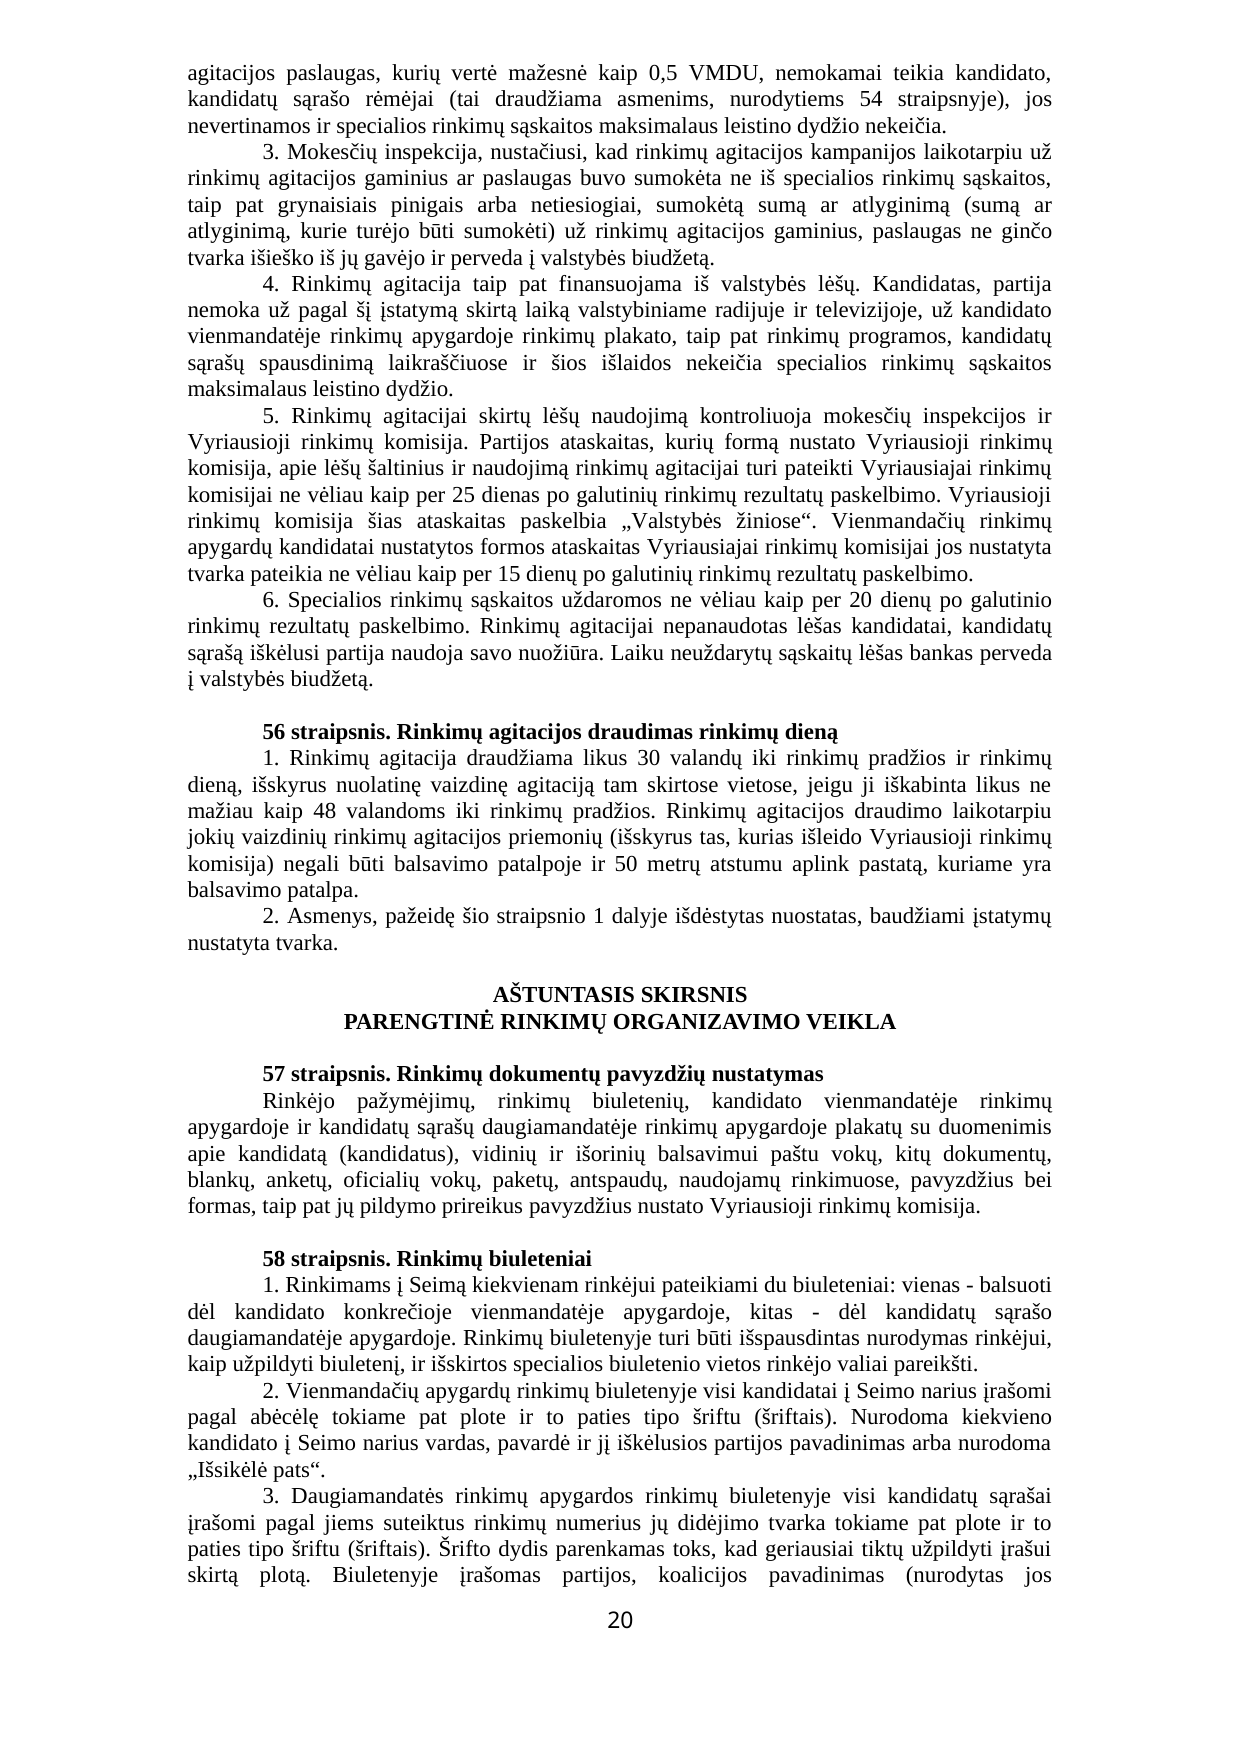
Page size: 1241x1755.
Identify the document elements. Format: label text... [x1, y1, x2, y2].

subtitle AŠTUNTASIS SKIRSNIS [187, 981, 1053, 1008]
text 4. Rinkimų agitacija taip pat finansuojama iš valstybės lėšų. Kandidatas, partija nemoka už pagal šį įstatymą skirtą laiką valstybiniame radijuje ir televizijoje, už kandidato vienmandatėje rinkimų apygardoje rinkimų plakato, taip pat rinkimų programos, kandidatų sąrašų spausdinimą laikraščiuose ir šios išlaidos nekeičia specialios rinkimų sąskaitos maksimalaus leistino dydžio. [187, 270, 1053, 402]
subtitle 57 straipsnis. Rinkimų dokumentų pavyzdžių nustatymas [187, 1061, 1053, 1087]
subtitle PARENGTINĖ RINKIMŲ ORGANIZAVIMO VEIKLA [187, 1008, 1053, 1034]
text 3. Mokesčių inspekcija, nustačiusi, kad rinkimų agitacijos kampanijos laikotarpiu už rinkimų agitacijos gaminius ar paslaugas buvo sumokėta ne iš specialios rinkimų sąskaitos, taip pat grynaisiais pinigais arba netiesiogiai, sumokėtą sumą ar atlyginimą (sumą ar atlyginimą, kurie turėjo būti sumokėti) už rinkimų agitacijos gaminius, paslaugas ne ginčo tvarka išieško iš jų gavėjo ir perveda į valstybės biudžetą. [187, 138, 1053, 270]
text 5. Rinkimų agitacijai skirtų lėšų naudojimą kontroliuoja mokesčių inspekcijos ir Vyriausioji rinkimų komisija. Partijos ataskaitas, kurių formą nustato Vyriausioji rinkimų komisija, apie lėšų šaltinius ir naudojimą rinkimų agitacijai turi pateikti Vyriausiajai rinkimų komisijai ne vėliau kaip per 25 dienas po galutinių rinkimų rezultatų paskelbimo. Vyriausioji rinkimų komisija šias ataskaitas paskelbia „Valstybės žiniose“. Vienmandačių rinkimų apygardų kandidatai nustatytos formos ataskaitas Vyriausiajai rinkimų komisijai jos nustatyta tvarka pateikia ne vėliau kaip per 15 dienų po galutinių rinkimų rezultatų paskelbimo. [187, 402, 1053, 586]
subtitle 56 straipsnis. Rinkimų agitacijos draudimas rinkimų dieną [187, 718, 1053, 744]
text agitacijos paslaugas, kurių vertė mažesnė kaip 0,5 VMDU, nemokamai teikia kandidato, kandidatų sąrašo rėmėjai (tai draudžiama asmenims, nurodytiems 54 straipsnyje), jos nevertinamos ir specialios rinkimų sąskaitos maksimalaus leistino dydžio nekeičia. [187, 59, 1053, 138]
subtitle 58 straipsnis. Rinkimų biuleteniai [187, 1245, 1053, 1271]
text 1. Rinkimams į Seimą kiekvienam rinkėjui pateikiami du biuleteniai: vienas - balsuoti dėl kandidato konkrečioje vienmandatėje apygardoje, kitas - dėl kandidatų sąrašo daugiamandatėje apygardoje. Rinkimų biuletenyje turi būti išspausdintas nurodymas rinkėjui, kaip užpildyti biuletenį, ir išskirtos specialios biuletenio vietos rinkėjo valiai pareikšti. [187, 1271, 1053, 1377]
text 2. Asmenys, pažeidę šio straipsnio 1 dalyje išdėstytas nuostatas, baudžiami įstatymų nustatyta tvarka. [187, 902, 1053, 955]
text 2. Vienmandačių apygardų rinkimų biuletenyje visi kandidatai į Seimo narius įrašomi pagal abėcėlę tokiame pat plote ir to paties tipo šriftu (šriftais). Nurodoma kiekvieno kandidato į Seimo narius vardas, pavardė ir jį iškėlusios partijos pavadinimas arba nurodoma „Išsikėlė pats“. [187, 1377, 1053, 1482]
text 1. Rinkimų agitacija draudžiama likus 30 valandų iki rinkimų pradžios ir rinkimų dieną, išskyrus nuolatinę vaizdinę agitaciją tam skirtose vietose, jeigu ji iškabinta likus ne mažiau kaip 48 valandoms iki rinkimų pradžios. Rinkimų agitacijos draudimo laikotarpiu jokių vaizdinių rinkimų agitacijos priemonių (išskyrus tas, kurias išleido Vyriausioji rinkimų komisija) negali būti balsavimo patalpoje ir 50 metrų atstumu aplink pastatą, kuriame yra balsavimo patalpa. [187, 744, 1053, 902]
text 3. Daugiamandatės rinkimų apygardos rinkimų biuletenyje visi kandidatų sąrašai įrašomi pagal jiems suteiktus rinkimų numerius jų didėjimo tvarka tokiame pat plote ir to paties tipo šriftu (šriftais). Šrifto dydis parenkamas toks, kad geriausiai tiktų užpildyti įrašui skirtą plotą. Biuletenyje įrašomas partijos, koalicijos pavadinimas (nurodytas jos [187, 1482, 1053, 1588]
text Rinkėjo pažymėjimų, rinkimų biuletenių, kandidato vienmandatėje rinkimų apygardoje ir kandidatų sąrašų daugiamandatėje rinkimų apygardoje plakatų su duomenimis apie kandidatą (kandidatus), vidinių ir išorinių balsavimui paštu vokų, kitų dokumentų, blankų, anketų, oficialių vokų, paketų, antspaudų, naudojamų rinkimuose, pavyzdžius bei formas, taip pat jų pildymo prireikus pavyzdžius nustato Vyriausioji rinkimų komisija. [187, 1087, 1053, 1219]
text 6. Specialios rinkimų sąskaitos uždaromos ne vėliau kaip per 20 dienų po galutinio rinkimų rezultatų paskelbimo. Rinkimų agitacijai nepanaudotas lėšas kandidatai, kandidatų sąrašą iškėlusi partija naudoja savo nuožiūra. Laiku neuždarytų sąskaitų lėšas bankas perveda į valstybės biudžetą. [187, 586, 1053, 692]
